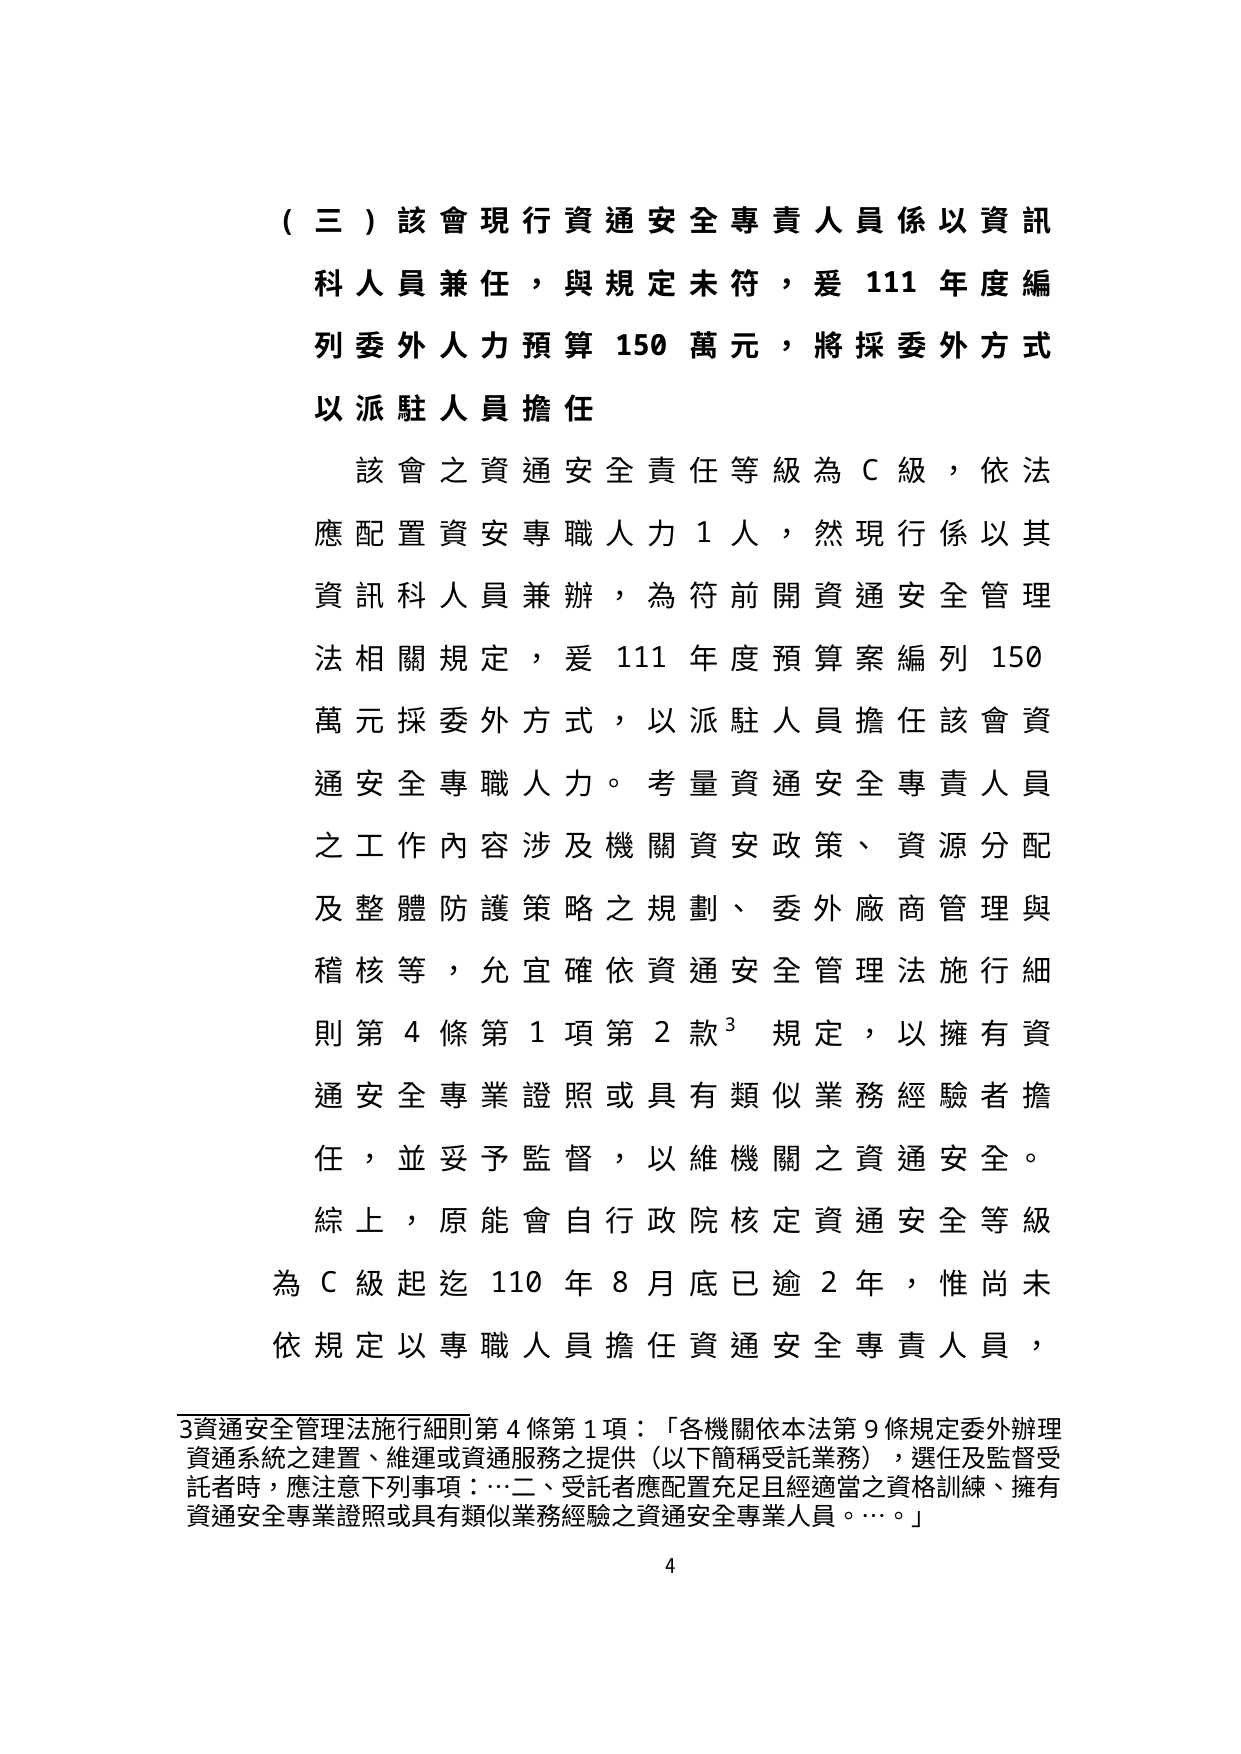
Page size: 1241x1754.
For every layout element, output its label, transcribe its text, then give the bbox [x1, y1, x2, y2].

text 綜上，原能會自行政院核定資通安全等級為C級起迄110年8月底已逾2年，惟尚未依規定以專職人員擔任資通安全專責人員，111年度預算案編列專責人力委外所需經費，允宜妥慎訂定招標條件並適時監督其業務執行狀況，以確保政府之資通環境安全。 [242, 1177, 1058, 1365]
text 資通安全管理法施行細則第4條第1項：「各機關依本法第9條規定委外辦理資通系統之建置、維運或資通服務之提供（以下簡稱受託業務），選任及監督受託者時，應注意下列事項：…二、受託者應配置充足且經適當之資格訓練、擁有資通安全專業證照或具有類似業務經驗之資通安全專業人員。…。」 [178, 1415, 1063, 1532]
text (三)該會現行資通安全專責人員係以資訊科人員兼任，與規定未符，爰111年度編列委外人力預算150萬元，將採委外方式以派駐人員擔任 [242, 177, 1058, 427]
text 該會之資通安全責任等級為C級，依法應配置資安專職人力1人，然現行係以其資訊科人員兼辦，為符前開資通安全管理法相關規定，爰111年度預算案編列150萬元採委外方式，以派駐人員擔任該會資通安全專職人力。考量資通安全專責人員之工作內容涉及機關資安政策、資源分配及整體防護策略之規劃、委外廠商管理與稽核等，允宜確依資通安全管理法施行細則第4條第1項第2款規定，以擁有資通安全專業證照或具有類似業務經驗者擔任，並妥予監督，以維機關之資通安全。 [271, 427, 1058, 1177]
